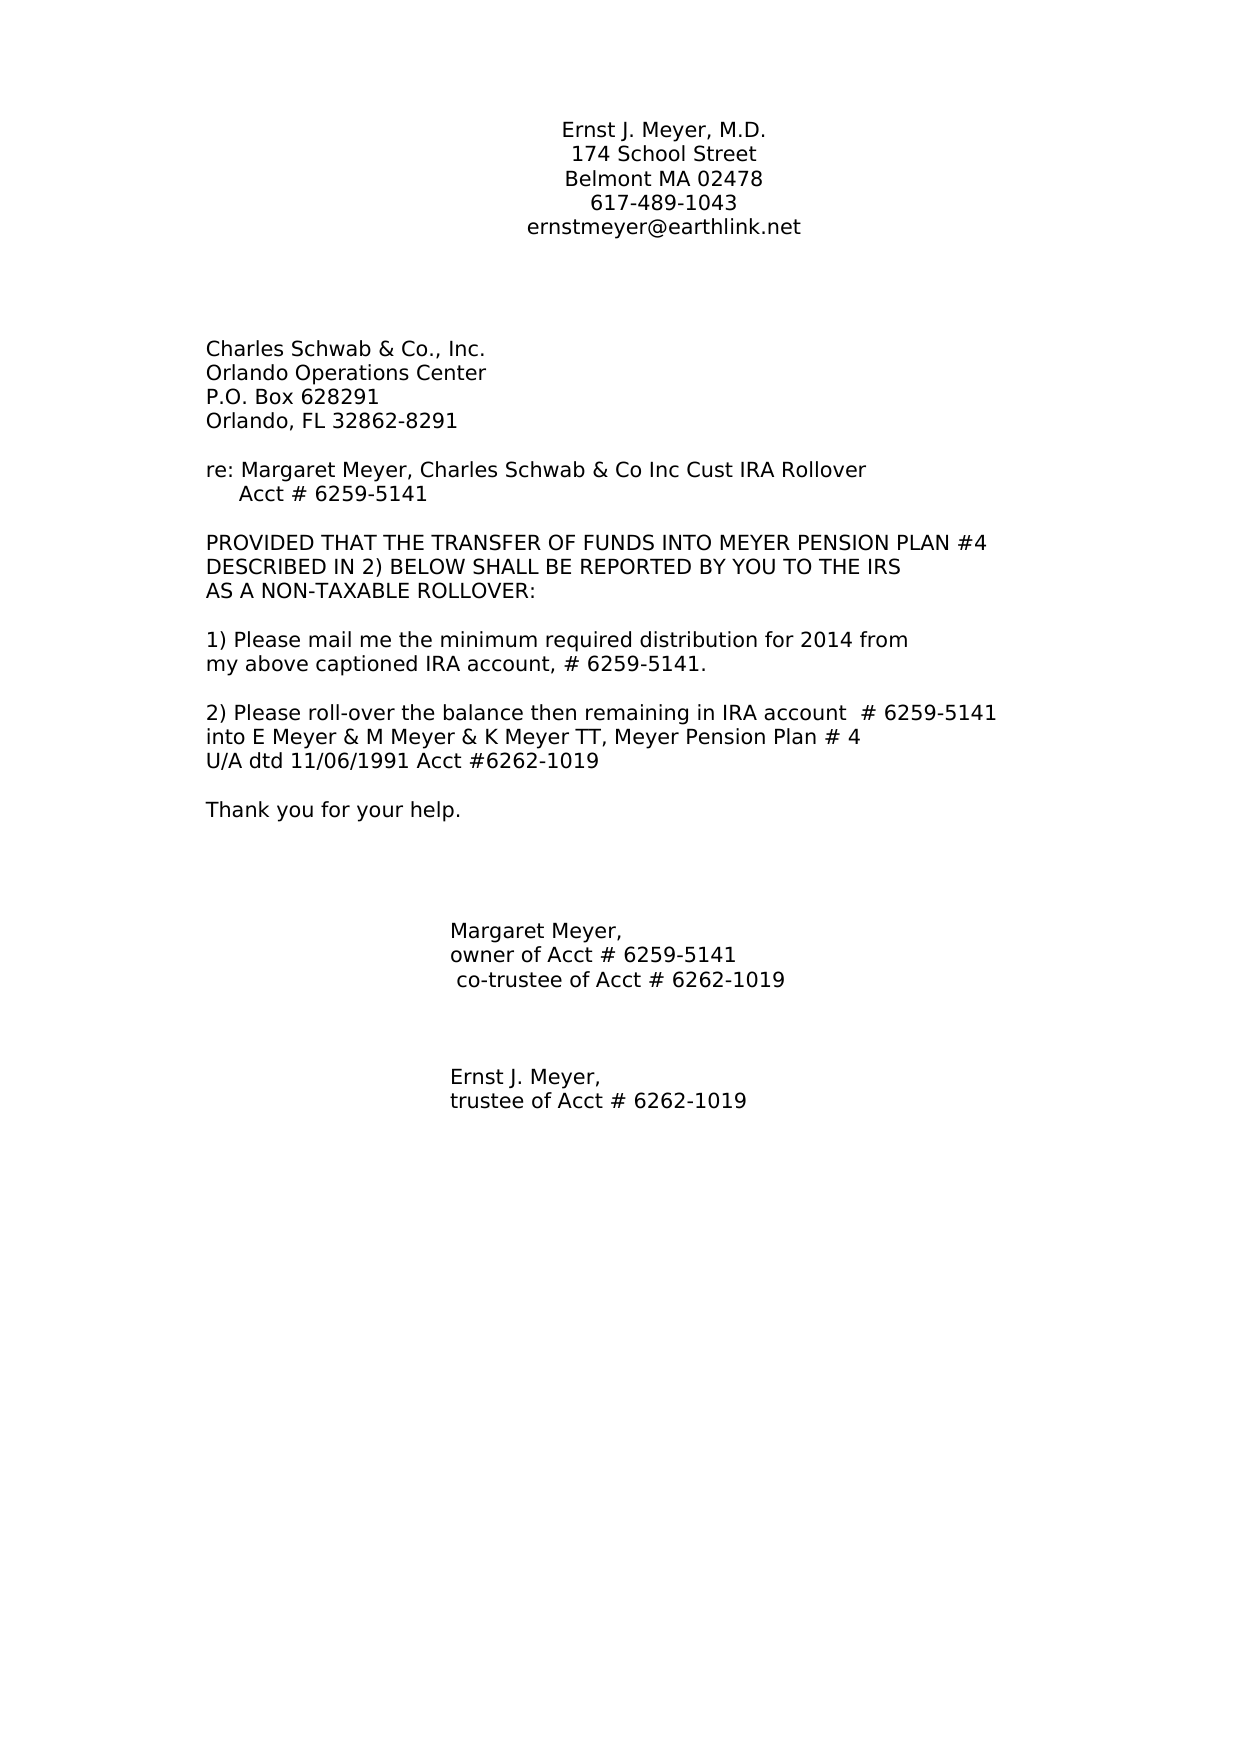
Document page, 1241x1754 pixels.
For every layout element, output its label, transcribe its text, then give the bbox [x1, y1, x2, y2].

text my above captioned IRA account, # 6259-5141. [206, 652, 1122, 676]
text into E Meyer & M Meyer & K Meyer TT, Meyer Pension Plan # 4 [206, 725, 1122, 749]
text trustee of Acct # 6262-1019 [206, 1089, 1122, 1113]
text 1) Please mail me the minimum required distribution for 2014 from [206, 628, 1122, 652]
text AS A NON-TAXABLE ROLLOVER: [206, 579, 1122, 603]
text 2) Please roll-over the balance then remaining in IRA account # 6259-5141 [206, 701, 1122, 725]
text Ernst J. Meyer, M.D. [206, 118, 1122, 142]
text re: Margaret Meyer, Charles Schwab & Co Inc Cust IRA Rollover [206, 458, 1122, 482]
text Thank you for your help. [206, 798, 1122, 822]
text PROVIDED THAT THE TRANSFER OF FUNDS INTO MEYER PENSION PLAN #4 [206, 531, 1122, 555]
text Margaret Meyer, [206, 919, 1122, 943]
text ernstmeyer@earthlink.net [206, 215, 1122, 239]
text U/A dtd 11/06/1991 Acct #6262-1019 [206, 749, 1122, 773]
text Acct # 6259-5141 [206, 482, 1122, 506]
text owner of Acct # 6259-5141 [206, 943, 1122, 968]
text 174 School Street [206, 142, 1122, 167]
text DESCRIBED IN 2) BELOW SHALL BE REPORTED BY YOU TO THE IRS [206, 555, 1122, 579]
text 617-489-1043 [206, 191, 1122, 215]
text Orlando, FL 32862-8291 [206, 409, 1122, 434]
text Charles Schwab & Co., Inc. [206, 337, 1122, 361]
text co-trustee of Acct # 6262-1019 [206, 968, 1122, 992]
text P.O. Box 628291 [206, 385, 1122, 409]
text Ernst J. Meyer, [206, 1065, 1122, 1089]
text Orlando Operations Center [206, 361, 1122, 385]
text Belmont MA 02478 [206, 167, 1122, 191]
